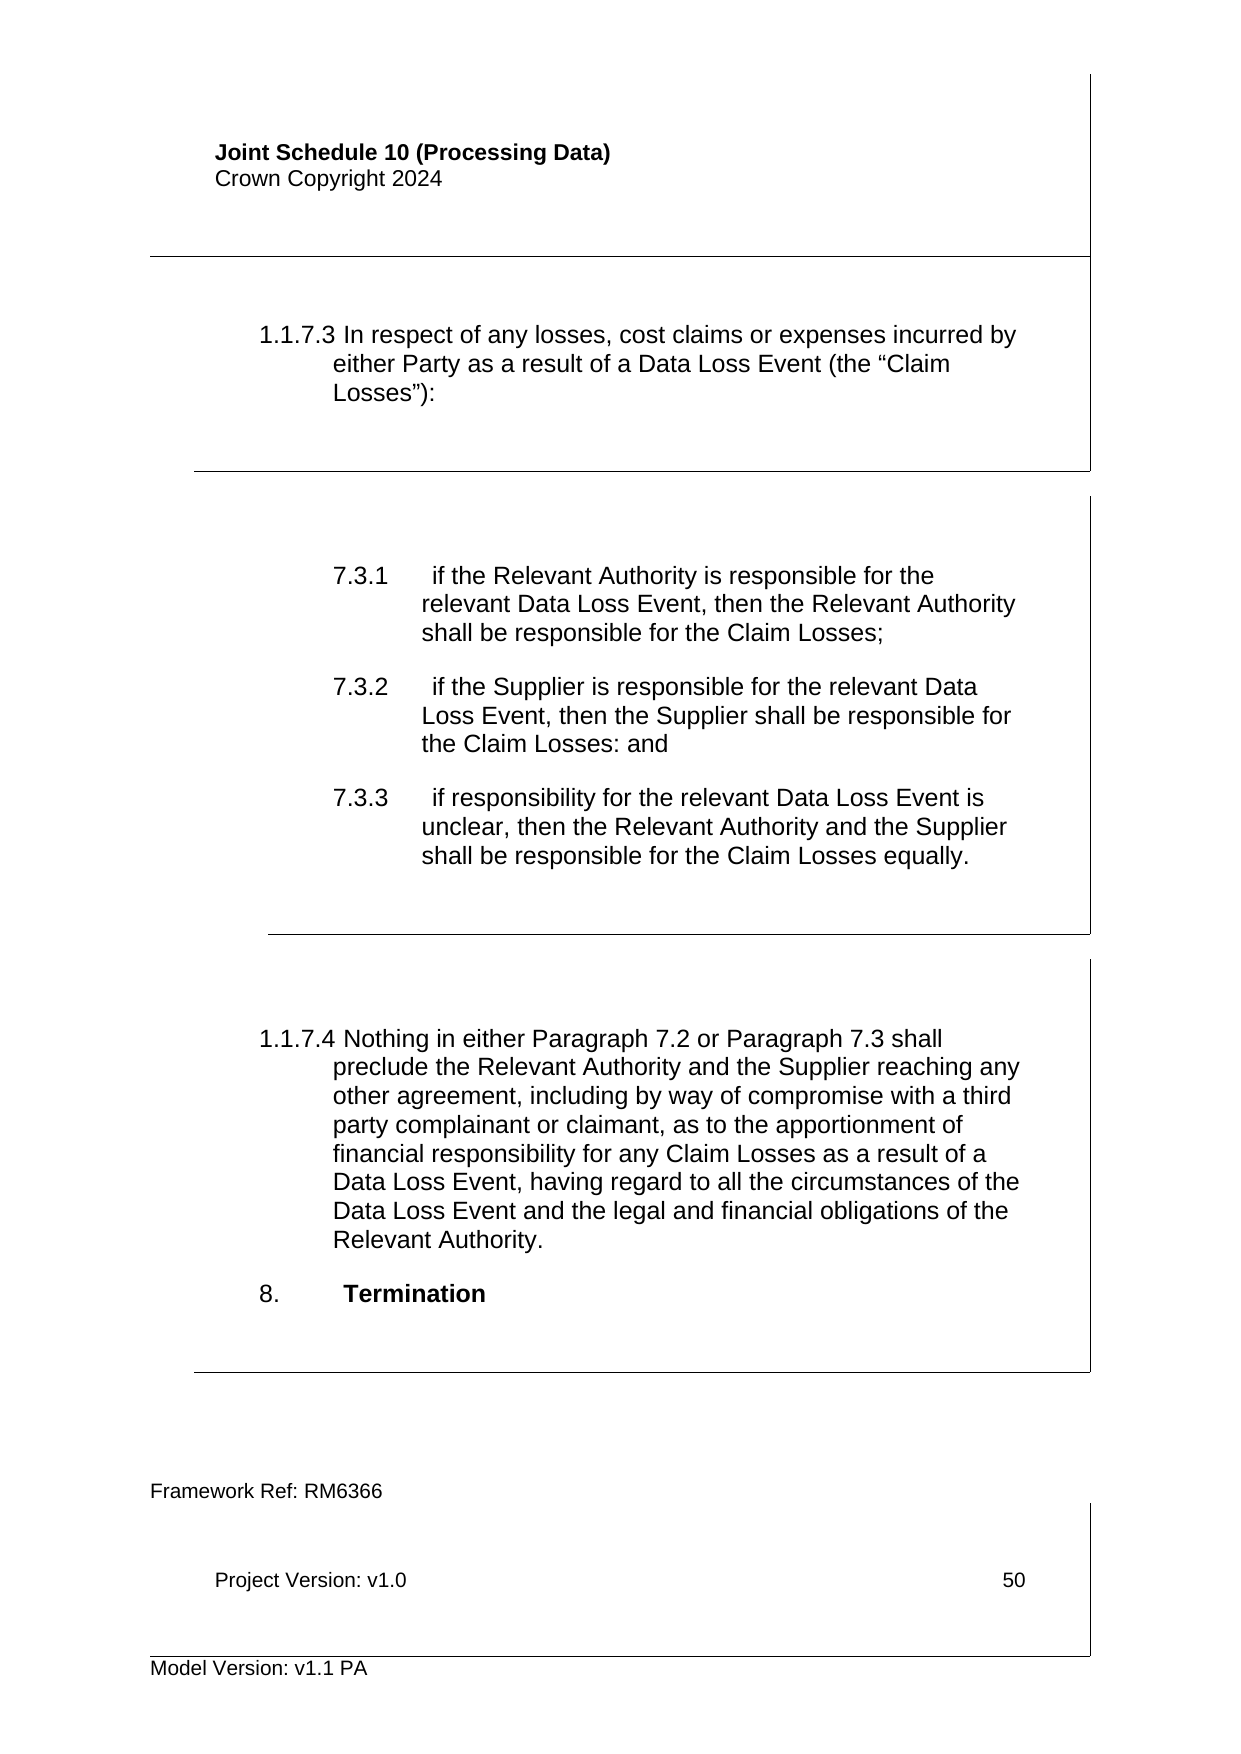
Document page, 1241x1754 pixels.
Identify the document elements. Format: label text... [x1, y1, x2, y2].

list if responsibility for the relevant Data Loss Event is unclear, then the Relevant Authority and the Supplier shall be responsible for the Claim Losses equally. [268, 719, 1090, 934]
list In respect of any losses, cost claims or expenses incurred by either Party as a result of a Data Loss Event (the “Claim Losses”): [194, 256, 1090, 471]
list Nothing in either Paragraph 7.2 or Paragraph 7.3 shall preclude the Relevant Authority and the Supplier reaching any other agreement, including by way of compromise with a third party complainant or claimant, as to the apportionment of financial responsibility for any Claim Losses as a result of a Data Loss Event, having regard to all the circumstances of the Data Loss Event and the legal and financial obligations of the Relevant Authority. [194, 959, 1090, 1214]
list Termination [194, 1214, 1090, 1372]
list if the Supplier is responsible for the relevant Data Loss Event, then the Supplier shall be responsible for the Claim Losses: and [268, 607, 1090, 719]
list if the Relevant Authority is responsible for the relevant Data Loss Event, then the Relevant Authority shall be responsible for the Claim Losses; [268, 496, 1090, 607]
